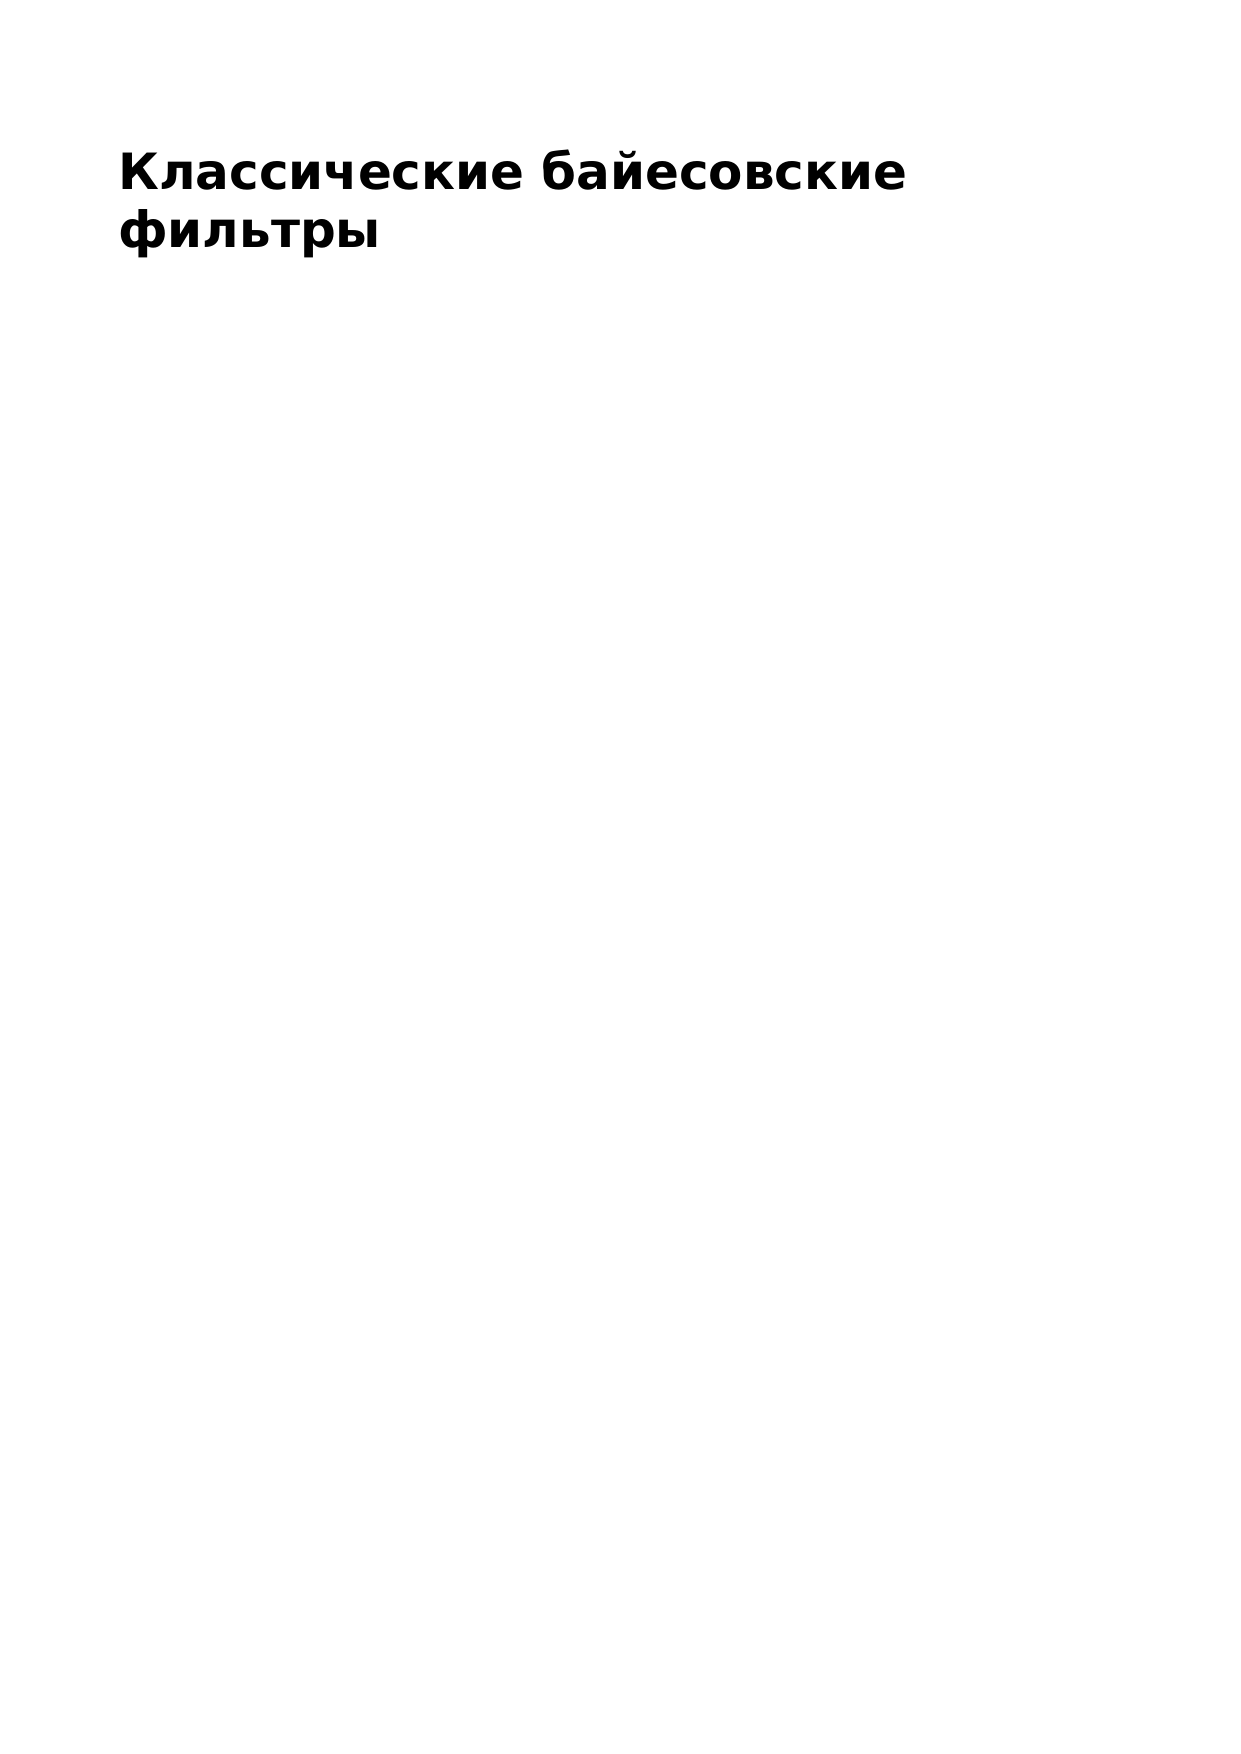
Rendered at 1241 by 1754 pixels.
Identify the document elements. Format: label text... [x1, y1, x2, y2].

subtitle Классические байесовские фильтры [118, 143, 1122, 259]
